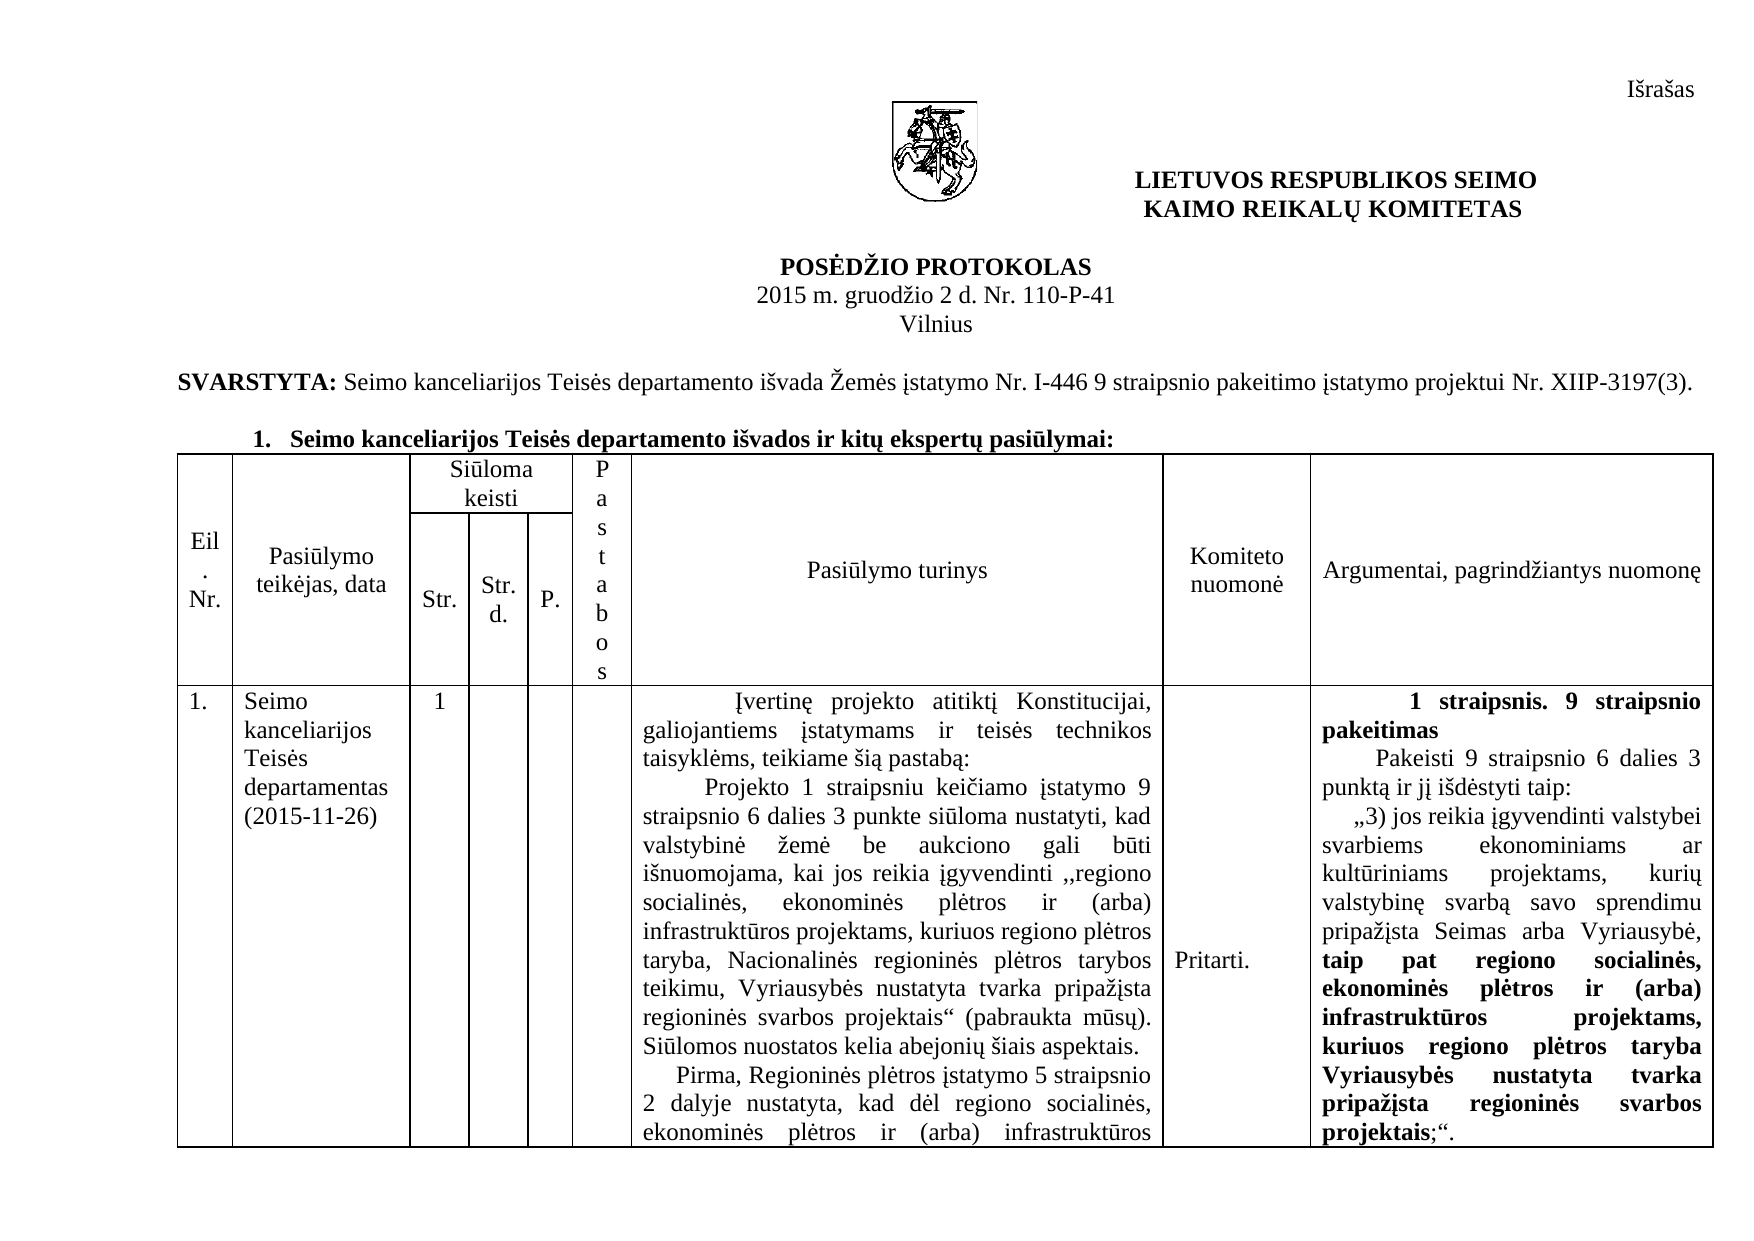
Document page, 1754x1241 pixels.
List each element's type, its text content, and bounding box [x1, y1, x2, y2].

table_cell Str. [411, 514, 468, 684]
table_header Eil. Nr. [178, 455, 232, 684]
table_cell 1 [411, 686, 468, 1146]
table_cell P. [529, 514, 572, 684]
table_cell Str. d. [470, 514, 527, 684]
text Išrašas [177, 74, 1694, 103]
table_header Pasiūlymo turinys [632, 455, 1162, 684]
text 2015 m. gruodžio 2 d. Nr. 110-P-41 [177, 280, 1694, 309]
table_header Pastabos [573, 455, 631, 684]
table_cell 1. [178, 686, 232, 1146]
text Vilnius [177, 309, 1694, 338]
text LIETUVOS RESPUBLIKOS SEIMO [978, 165, 1694, 194]
table_header Komiteto nuomonė [1164, 455, 1310, 684]
subtitle POSĖDŽIO PROTOKOLAS [177, 252, 1694, 280]
text [177, 165, 891, 194]
table_header Siūloma keisti [411, 455, 572, 512]
table_cell [573, 686, 631, 1146]
text SVARSTYTA: Seimo kanceliarijos Teisės departamento išvada Žemės įstatymo Nr. I-446 9 straipsnio pakeitimo įstatymo projektui Nr. XIIP-3197(3). [177, 367, 1694, 395]
table_cell Seimo kanceliarijos Teisės departamentas (2015-11-26) [233, 686, 409, 1146]
table_cell [529, 686, 572, 1146]
table_cell [470, 686, 527, 1146]
list Seimo kanceliarijos Teisės departamento išvados ir kitų ekspertų pasiūlymai: [252, 424, 1694, 453]
table_cell Pritarti. [1164, 686, 1310, 1146]
table_cell 1 straipsnis. 9 straipsnio pakeitimas Pakeisti 9 straipsnio 6 dalies 3 punktą ir jį išdėstyti taip: „3) jos reikia įgyvendinti valstybei svarbiems ekonominiams ar kultūriniams projektams, kurių valstybinę svarbą savo sprendimu pripažįsta Seimas arba Vyriausybė, taip pat regiono socialinės, ekonominės plėtros ir (arba) infrastruktūros projektams, kuriuos regiono plėtros taryba Vyriausybės nustatyta tvarka pripažįsta regioninės svarbos projektais;“. [1311, 686, 1712, 1146]
table_header Argumentai, pagrindžiantys nuomonę [1311, 455, 1712, 684]
text KAIMO REIKALŲ komitetas [177, 194, 1694, 223]
table_header Pasiūlymo teikėjas, data [233, 455, 409, 684]
